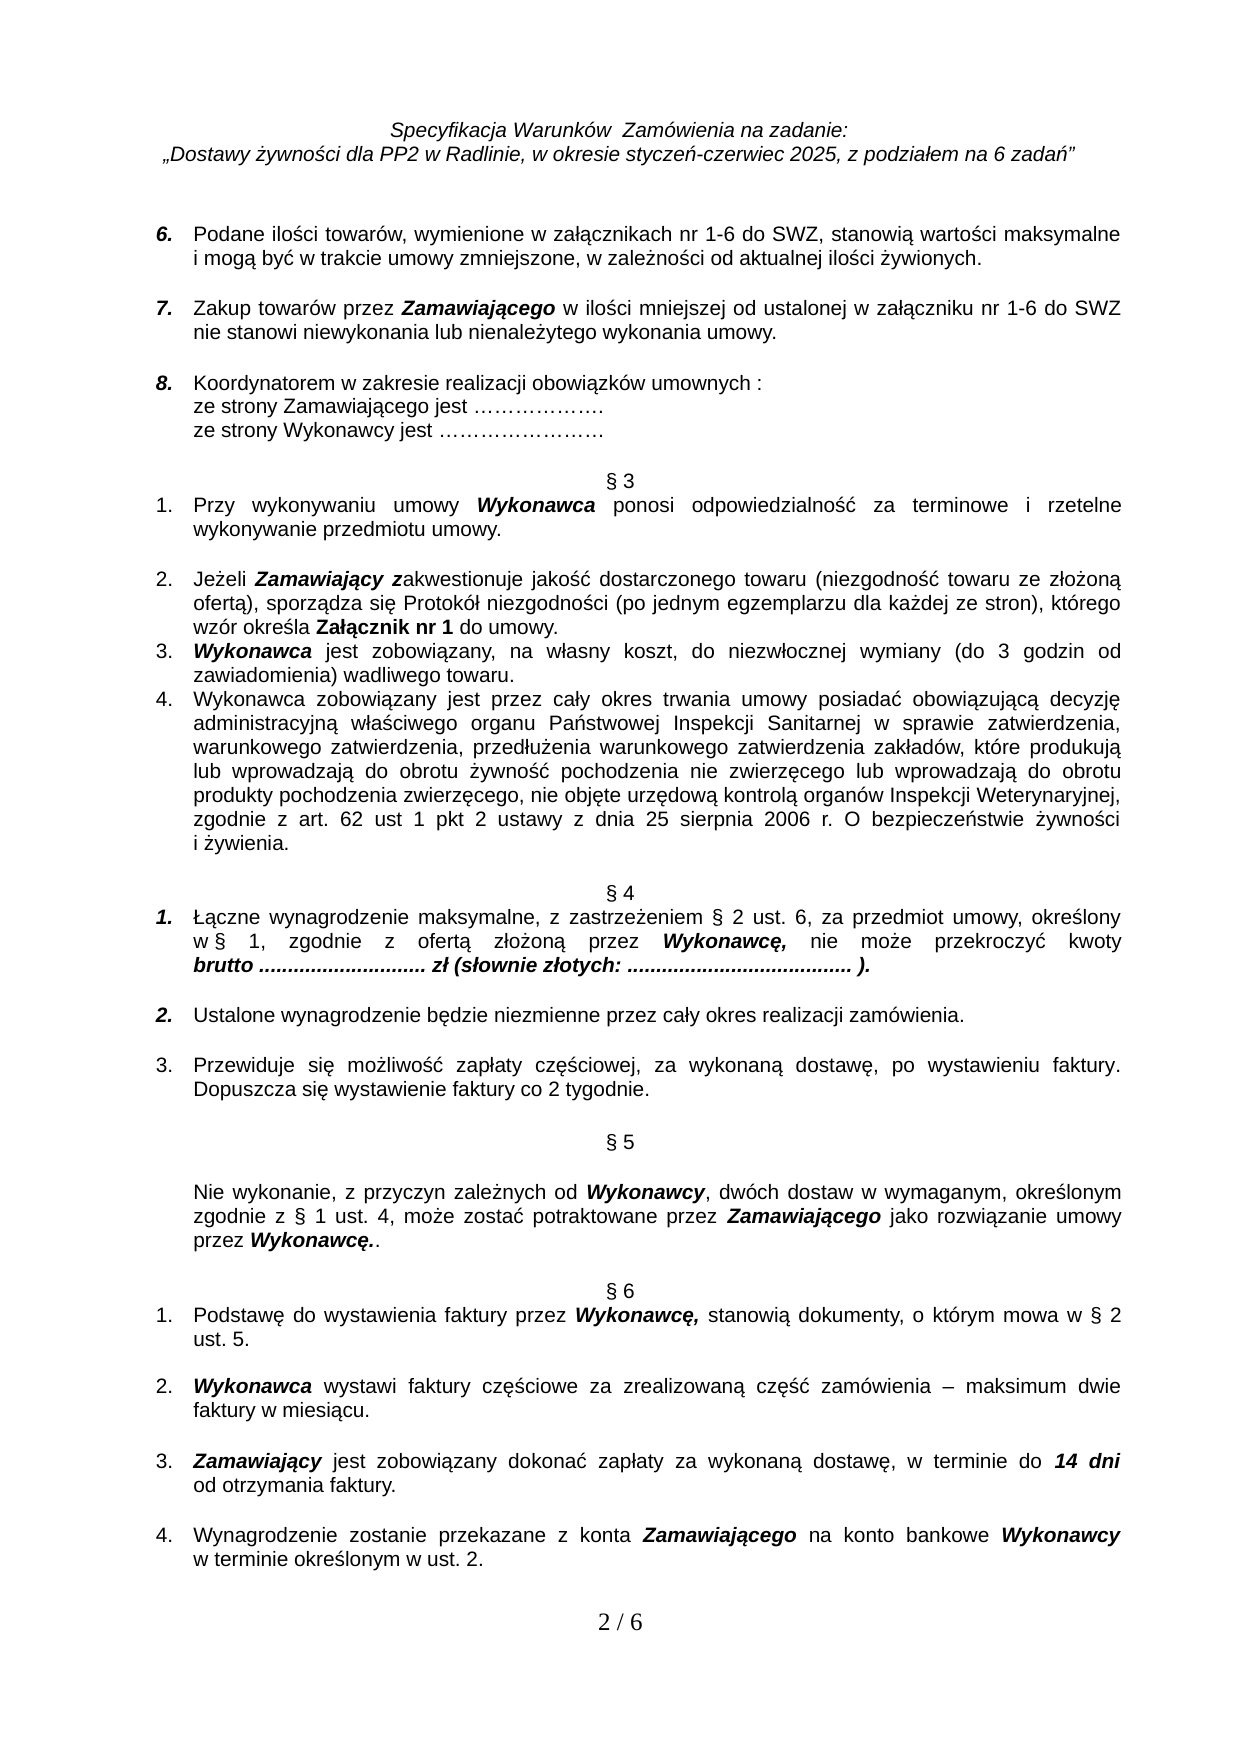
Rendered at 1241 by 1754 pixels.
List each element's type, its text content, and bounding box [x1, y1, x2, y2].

text § 6 [118, 1278, 1122, 1302]
list Zakup towarów przez Zamawiającego w ilości mniejszej od ustalonej w załączniku nr 1-6 do SWZ nie stanowi niewykonania lub nienależytego wykonania umowy. [156, 296, 1122, 344]
list Przy wykonywaniu umowy Wykonawca ponosi odpowiedzialność za terminowe i rzetelne wykonywanie przedmiotu umowy. [156, 493, 1122, 541]
list Przewiduje się możliwość zapłaty częściowej, za wykonaną dostawę, po wystawieniu faktury. Dopuszcza się wystawienie faktury co 2 tygodnie. [156, 1053, 1122, 1101]
text § 5 [118, 1130, 1122, 1154]
list Jeżeli Zamawiający zakwestionuje jakość dostarczonego towaru (niezgodność towaru ze złożoną ofertą), sporządza się Protokół niezgodności (po jednym egzemplarzu dla każdej ze stron), którego wzór określa Załącznik nr 1 do umowy. [156, 567, 1122, 639]
list Podane ilości towarów, wymienione w załącznikach nr 1-6 do SWZ, stanowią wartości maksymalne i mogą być w trakcie umowy zmniejszone, w zależności od aktualnej ilości żywionych. [156, 222, 1122, 270]
list Łączne wynagrodzenie maksymalne, z zastrzeżeniem § 2 ust. 6, za przedmiot umowy, określony w § 1, zgodnie z ofertą złożoną przez Wykonawcę, nie może przekroczyć kwoty brutto ............................. zł (słownie złotych: ....................................... ). [156, 905, 1122, 977]
list Zamawiający jest zobowiązany dokonać zapłaty za wykonaną dostawę, w terminie do 14 dni od otrzymania faktury. [156, 1448, 1122, 1496]
list Koordynatorem w zakresie realizacji obowiązków umownych : [156, 370, 1122, 394]
text ze strony Zamawiającego jest ………………. [193, 394, 1122, 418]
text ze strony Wykonawcy jest …………………… [193, 418, 1122, 442]
list Wykonawca wystawi faktury częściowe za zrealizowaną część zamówienia – maksimum dwie faktury w miesiącu. [156, 1374, 1122, 1422]
text § 3 [118, 469, 1122, 493]
list Wykonawca zobowiązany jest przez cały okres trwania umowy posiadać obowiązującą decyzję administracyjną właściwego organu Państwowej Inspekcji Sanitarnej w sprawie zatwierdzenia, warunkowego zatwierdzenia, przedłużenia warunkowego zatwierdzenia zakładów, które produkują lub wprowadzają do obrotu żywność pochodzenia nie zwierzęcego lub wprowadzają do obrotu produkty pochodzenia zwierzęcego, nie objęte urzędową kontrolą organów Inspekcji Weterynaryjnej, zgodnie z art. 62 ust 1 pkt 2 ustawy z dnia 25 sierpnia 2006 r. O bezpieczeństwie żywności i żywienia. [156, 687, 1122, 854]
list Wynagrodzenie zostanie przekazane z konta Zamawiającego na konto bankowe Wykonawcy w terminie określonym w ust. 2. [156, 1523, 1122, 1571]
text § 4 [118, 881, 1122, 905]
list Podstawę do wystawienia faktury przez Wykonawcę, stanowią dokumenty, o którym mowa w § 2 ust. 5. [156, 1302, 1122, 1350]
list Wykonawca jest zobowiązany, na własny koszt, do niezwłocznej wymiany (do 3 godzin od zawiadomienia) wadliwego towaru. [156, 639, 1122, 687]
list Ustalone wynagrodzenie będzie niezmienne przez cały okres realizacji zamówienia. [156, 1003, 1122, 1027]
text Nie wykonanie, z przyczyn zależnych od Wykonawcy, dwóch dostaw w wymaganym, określonym zgodnie z § 1 ust. 4, może zostać potraktowane przez Zamawiającego jako rozwiązanie umowy przez Wykonawcę.. [193, 1180, 1122, 1252]
